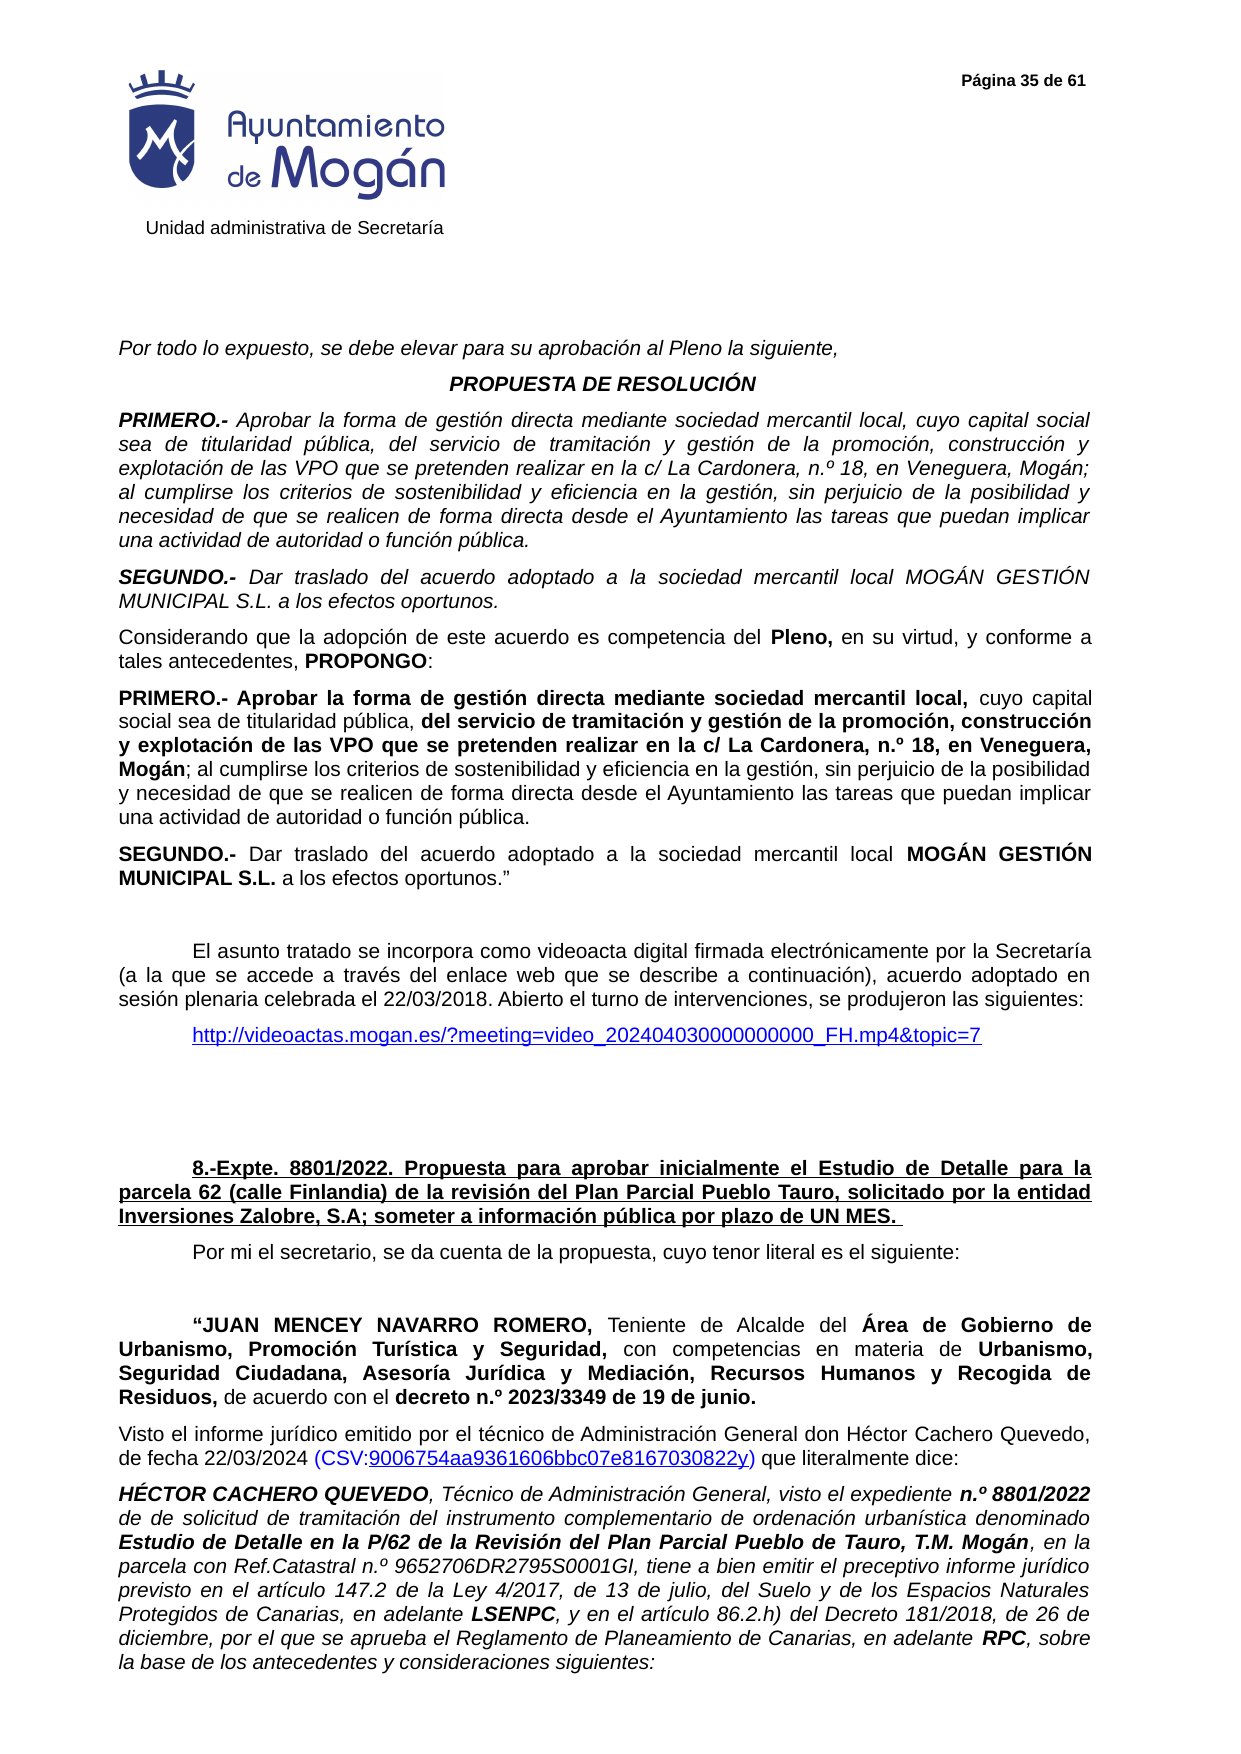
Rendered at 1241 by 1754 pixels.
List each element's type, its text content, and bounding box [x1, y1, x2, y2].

text SEGUNDO.- Dar traslado del acuerdo adoptado a la sociedad mercantil local MOGÁN GESTIÓN MUNICIPAL S.L. a los efectos oportunos. [118, 564, 1092, 612]
text El asunto tratado se incorpora como videoacta digital firmada electrónicamente por la Secretaría (a la que se accede a través del enlace web que se describe a continuación), acuerdo adoptado en sesión plenaria celebrada el 22/03/2018. Abierto el turno de intervenciones, se produjeron las siguientes: [118, 938, 1092, 1010]
text Por todo lo expuesto, se debe elevar para su aprobación al Pleno la siguiente, [118, 335, 1092, 359]
text HÉCTOR CACHERO QUEVEDO, Técnico de Administración General, visto el expediente n.º 8801/2022 de de solicitud de tramitación del instrumento complementario de ordenación urbanística denominado Estudio de Detalle en la P/62 de la Revisión del Plan Parcial Pueblo de Tauro, T.M. Mogán, en la parcela con Ref.Catastral n.º 9652706DR2795S0001GI, tiene a bien emitir el preceptivo informe jurídico previsto en el artículo 147.2 de la Ley 4/2017, de 13 de julio, del Suelo y de los Espacios Naturales Protegidos de Canarias, en adelante LSENPC, y en el artículo 86.2.h) del Decreto 181/2018, de 26 de diciembre, por el que se aprueba el Reglamento de Planeamiento de Canarias, en adelante RPC, sobre la base de los antecedentes y consideraciones siguientes: [118, 1482, 1092, 1673]
text SEGUNDO.- Dar traslado del acuerdo adoptado a la sociedad mercantil local MOGÁN GESTIÓN MUNICIPAL S.L. a los efectos oportunos.” [118, 842, 1092, 889]
picture [128, 70, 445, 206]
text “JUAN MENCEY NAVARRO ROMERO, Teniente de Alcalde del Área de Gobierno de Urbanismo, Promoción Turística y Seguridad, con competencias en materia de Urbanismo, Seguridad Ciudadana, Asesoría Jurídica y Mediación, Recursos Humanos y Recogida de Residuos, de acuerdo con el decreto n.º 2023/3349 de 19 de junio. [118, 1313, 1092, 1409]
text Considerando que la adopción de este acuerdo es competencia del Pleno, en su virtud, y conforme a tales antecedentes, PROPONGO: [118, 625, 1092, 673]
text PRIMERO.- Aprobar la forma de gestión directa mediante sociedad mercantil local, cuyo capital social sea de titularidad pública, del servicio de tramitación y gestión de la promoción, construcción y explotación de las VPO que se pretenden realizar en la c/ La Cardonera, n.º 18, en Veneguera, Mogán; al cumplirse los criterios de sostenibilidad y eficiencia en la gestión, sin perjuicio de la posibilidad y necesidad de que se realicen de forma directa desde el Ayuntamiento las tareas que puedan implicar una actividad de autoridad o función pública. [118, 408, 1092, 552]
text Por mi el secretario, se da cuenta de la propuesta, cuyo tenor literal es el siguiente: [118, 1240, 1092, 1264]
text Inversiones Zalobre, S.A; someter a información pública por plazo de UN MES. [118, 1202, 1092, 1228]
text PROPUESTA DE RESOLUCIÓN [118, 372, 1092, 396]
text PRIMERO.- Aprobar la forma de gestión directa mediante sociedad mercantil local, cuyo capital social sea de titularidad pública, del servicio de tramitación y gestión de la promoción, construcción y explotación de las VPO que se pretenden realizar en la c/ La Cardonera, n.º 18, en Veneguera, Mogán; al cumplirse los criterios de sostenibilidad y eficiencia en la gestión, sin perjuicio de la posibilidad y necesidad de que se realicen de forma directa desde el Ayuntamiento las tareas que puedan implicar una actividad de autoridad o función pública. [118, 685, 1092, 829]
text http://videoactas.mogan.es/?meeting=video_202404030000000000_FH.mp4&topic=7 [118, 1023, 1092, 1047]
text 8.-Expte. 8801/2022. Propuesta para aprobar inicialmente el Estudio de Detalle para la parcela 62 (calle Finlandia) de la revisión del Plan Parcial Pueblo Tauro, solicitado por la entidad [118, 1132, 1092, 1201]
text Visto el informe jurídico emitido por el técnico de Administración General don Héctor Cachero Quevedo, de fecha 22/03/2024 (CSV:9006754aa9361606bbc07e8167030822y) que literalmente dice: [118, 1421, 1092, 1469]
